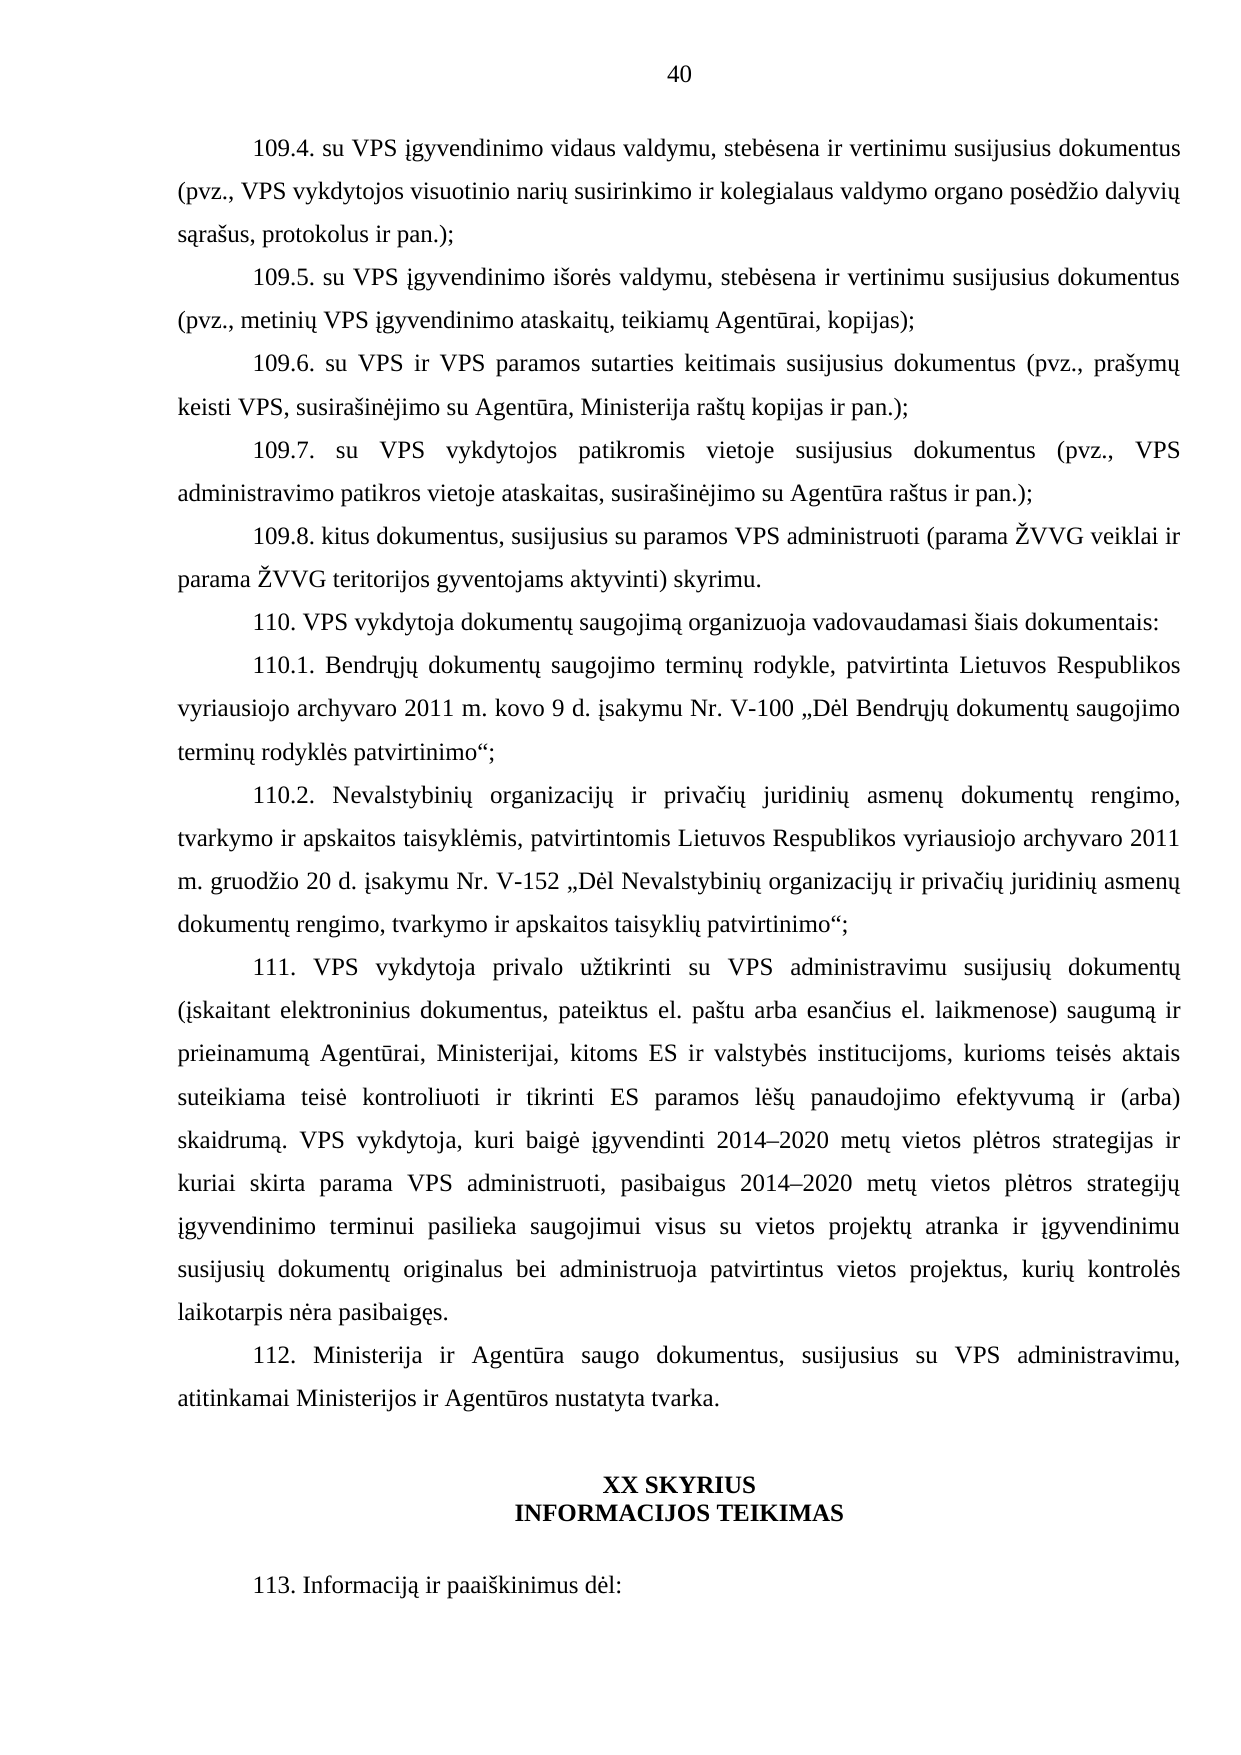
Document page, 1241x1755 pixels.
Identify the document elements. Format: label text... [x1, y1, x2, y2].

text 109.6. su VPS ir VPS paramos sutarties keitimais susijusius dokumentus (pvz., prašymų keisti VPS, susirašinėjimo su Agentūra, Ministerija raštų kopijas ir pan.); [177, 348, 1181, 420]
text 109.8. kitus dokumentus, susijusius su paramos VPS administruoti (parama ŽVVG veiklai ir parama ŽVVG teritorijos gyventojams aktyvinti) skyrimu. [177, 521, 1181, 593]
text 110.1. Bendrųjų dokumentų saugojimo terminų rodykle, patvirtinta Lietuvos Respublikos vyriausiojo archyvaro 2011 m. kovo 9 d. įsakymu Nr. V-100 „Dėl Bendrųjų dokumentų saugojimo terminų rodyklės patvirtinimo“; [177, 650, 1181, 765]
text XX SKYRIUS [177, 1470, 1181, 1498]
text 110. VPS vykdytoja dokumentų saugojimą organizuoja vadovaudamasi šiais dokumentais: [177, 607, 1181, 636]
text 109.5. su VPS įgyvendinimo išorės valdymu, stebėsena ir vertinimu susijusius dokumentus (pvz., metinių VPS įgyvendinimo ataskaitų, teikiamų Agentūrai, kopijas); [177, 262, 1181, 334]
text 113. Informaciją ir paaiškinimus dėl: [177, 1571, 1181, 1599]
text INFORMACIJOS TEIKIMAS [177, 1498, 1181, 1527]
text 109.4. su VPS įgyvendinimo vidaus valdymu, stebėsena ir vertinimu susijusius dokumentus (pvz., VPS vykdytojos visuotinio narių susirinkimo ir kolegialaus valdymo organo posėdžio dalyvių sąrašus, protokolus ir pan.); [177, 133, 1181, 248]
text 112. Ministerija ir Agentūra saugo dokumentus, susijusius su VPS administravimu, atitinkamai Ministerijos ir Agentūros nustatyta tvarka. [177, 1340, 1181, 1412]
text 111. VPS vykdytoja privalo užtikrinti su VPS administravimu susijusių dokumentų (įskaitant elektroninius dokumentus, pateiktus el. paštu arba esančius el. laikmenose) saugumą ir prieinamumą Agentūrai, Ministerijai, kitoms ES ir valstybės institucijoms, kurioms teisės aktais suteikiama teisė kontroliuoti ir tikrinti ES paramos lėšų panaudojimo efektyvumą ir (arba) skaidrumą. VPS vykdytoja, kuri baigė įgyvendinti 2014–2020 metų vietos plėtros strategijas ir kuriai skirta parama VPS administruoti, pasibaigus 2014–2020 metų vietos plėtros strategijų įgyvendinimo terminui pasilieka saugojimui visus su vietos projektų atranka ir įgyvendinimu susijusių dokumentų originalus bei administruoja patvirtintus vietos projektus, kurių kontrolės laikotarpis nėra pasibaigęs. [177, 952, 1181, 1326]
text 110.2. Nevalstybinių organizacijų ir privačių juridinių asmenų dokumentų rengimo, tvarkymo ir apskaitos taisyklėmis, patvirtintomis Lietuvos Respublikos vyriausiojo archyvaro 2011 m. gruodžio 20 d. įsakymu Nr. V-152 „Dėl Nevalstybinių organizacijų ir privačių juridinių asmenų dokumentų rengimo, tvarkymo ir apskaitos taisyklių patvirtinimo“; [177, 780, 1181, 938]
text 109.7. su VPS vykdytojos patikromis vietoje susijusius dokumentus (pvz., VPS administravimo patikros vietoje ataskaitas, susirašinėjimo su Agentūra raštus ir pan.); [177, 435, 1181, 507]
